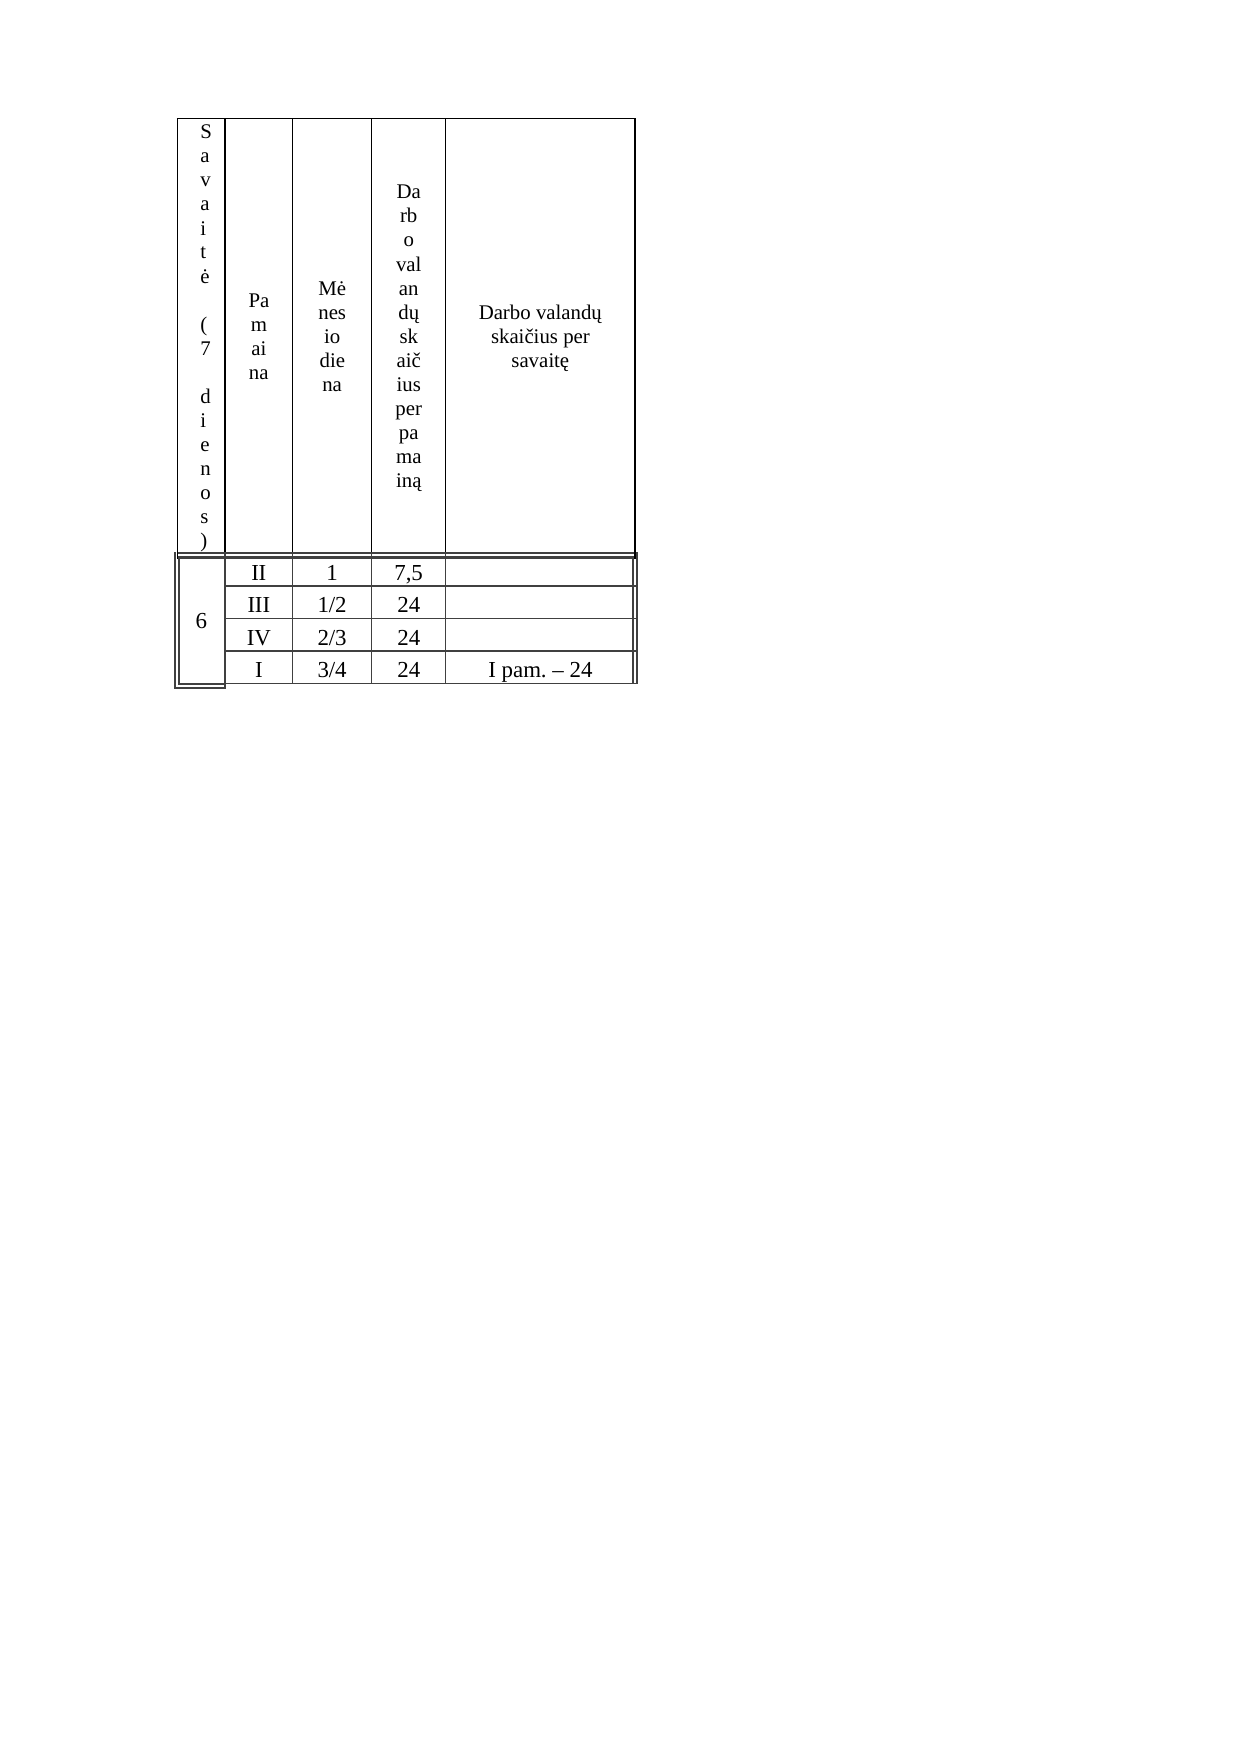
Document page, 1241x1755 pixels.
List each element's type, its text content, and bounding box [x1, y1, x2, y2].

table_cell 1/2 [293, 587, 371, 617]
table_header Darbo valandų skaičius per pamainą [372, 119, 445, 552]
table_cell IV [226, 619, 292, 650]
table_cell 7,5 [372, 559, 445, 585]
table_cell III [226, 587, 292, 617]
table_cell 24 [372, 619, 445, 650]
table_cell 1 [293, 559, 371, 585]
table_cell 6 [180, 559, 224, 683]
table_cell [446, 559, 632, 585]
table_header Savaitė (7 dienos) [178, 119, 224, 552]
table_header Pamaina [226, 119, 292, 552]
table_cell I [226, 652, 292, 683]
table_cell 24 [372, 652, 445, 683]
table_header Mėnesio diena [293, 119, 371, 552]
table_cell [446, 587, 632, 617]
table_cell 2/3 [293, 619, 371, 650]
table_cell II [226, 559, 292, 585]
table_header Darbo valandų skaičius per savaitę [446, 119, 634, 552]
table_cell 24 [372, 587, 445, 617]
table_cell 3/4 [293, 652, 371, 683]
table_cell I pam. – 24 [446, 652, 632, 683]
table_cell [446, 619, 632, 650]
